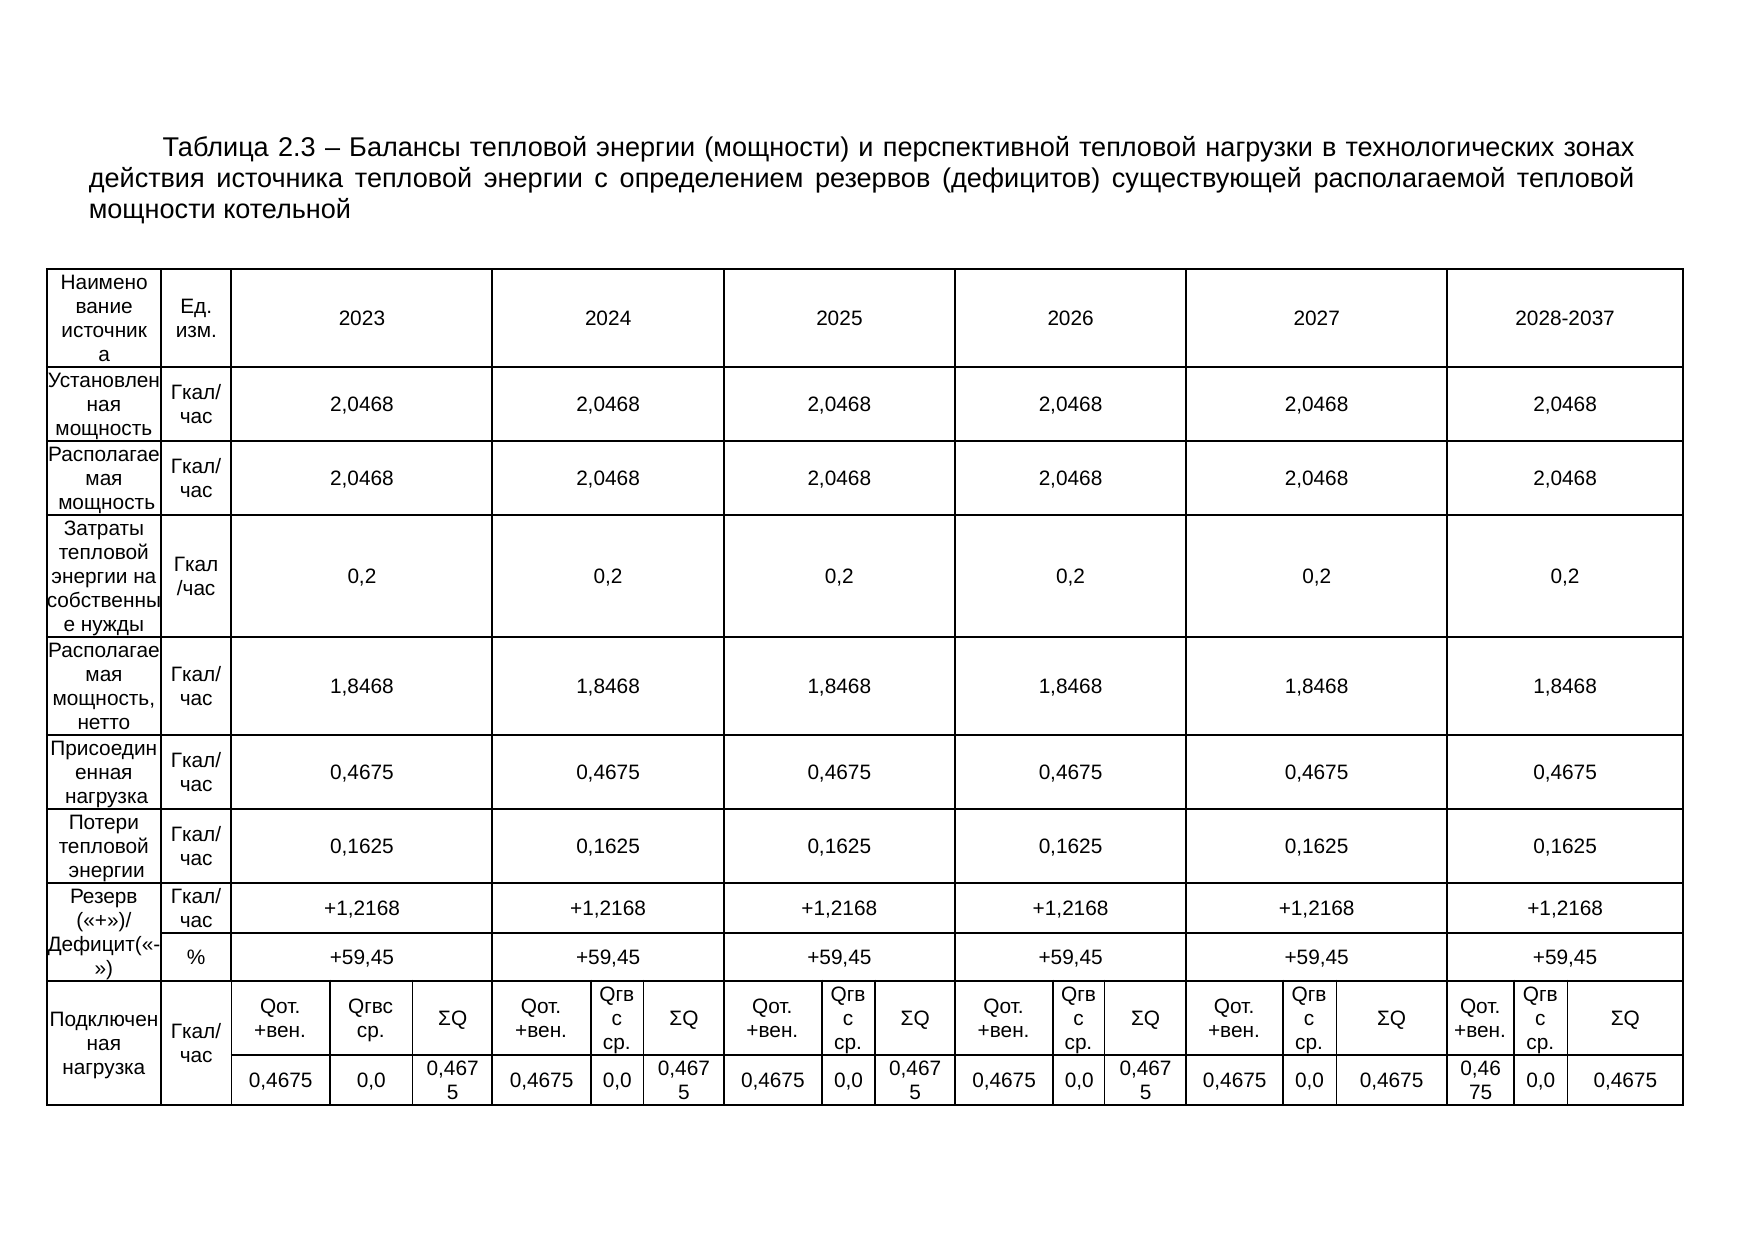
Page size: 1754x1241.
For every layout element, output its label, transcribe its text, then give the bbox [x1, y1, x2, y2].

table_cell 0,1625 [956, 810, 1185, 882]
table_cell 0,1625 [232, 810, 491, 882]
table_cell 2,0468 [956, 442, 1185, 514]
table_cell 0,0 [592, 1056, 643, 1103]
table_cell 2,0468 [1448, 368, 1682, 440]
table_cell Гкал/час [162, 884, 230, 932]
table_cell +1,2168 [232, 884, 491, 932]
table_cell Подключенная нагрузка [48, 982, 160, 1103]
table_cell 1,8468 [725, 638, 954, 734]
table_cell Гкал/ час [162, 442, 230, 514]
table_cell 0,4675 [644, 1056, 723, 1103]
table_cell Располагаемая мощность [48, 442, 160, 514]
table_header Наименование источника [48, 270, 160, 366]
table_cell 0,2 [493, 516, 723, 636]
table_cell 0,1625 [1187, 810, 1446, 882]
table_cell 0,1625 [493, 810, 723, 882]
table_cell Гкал/ час [162, 638, 230, 734]
table_cell Затраты тепловой энергии на собственные нужды [48, 516, 160, 636]
table_cell 1,8468 [956, 638, 1185, 734]
table_cell 0,0 [1054, 1056, 1104, 1103]
table_cell Qгвс ср. [1515, 982, 1567, 1053]
table_cell +59,45 [232, 934, 491, 979]
text Таблица 2.3 – Балансы тепловой энергии (мощности) и перспективной тепловой нагрузки в технологических зонах действия источника тепловой энергии с определением резервов (дефицитов) существующей располагаемой тепловой мощности котельной [88, 131, 1636, 224]
table_cell 0,0 [1284, 1056, 1336, 1103]
table_cell ΣQ [1105, 982, 1185, 1053]
table_cell Установленная мощность [48, 368, 160, 440]
table_cell 0,4675 [725, 736, 954, 808]
table_cell ΣQ [413, 982, 491, 1053]
table_cell 0,4675 [956, 1056, 1052, 1103]
table_cell 0,4675 [956, 736, 1185, 808]
table_cell Qот.+вен. [1448, 982, 1513, 1053]
table_cell +1,2168 [1187, 884, 1446, 932]
table_cell Qгвс ср. [1054, 982, 1104, 1053]
table_header 2026 [956, 270, 1185, 366]
table_header 2023 [232, 270, 491, 366]
table_cell Присоединенная нагрузка [48, 736, 160, 808]
table_cell 1,8468 [493, 638, 723, 734]
table_cell 0,2 [232, 516, 491, 636]
table_cell 0,4675 [1448, 1056, 1513, 1103]
table_header Ед. изм. [162, 270, 230, 366]
table_cell 0,0 [331, 1056, 412, 1103]
table_cell +59,45 [493, 934, 723, 979]
table_header 2027 [1187, 270, 1446, 366]
table_cell +1,2168 [956, 884, 1185, 932]
table_cell 2,0468 [493, 442, 723, 514]
table_cell 2,0468 [493, 368, 723, 440]
table_cell 0,4675 [232, 1056, 329, 1103]
table_cell Qгвс ср. [1284, 982, 1336, 1053]
table_cell Располагаемая мощность, нетто [48, 638, 160, 734]
table_cell ΣQ [1568, 982, 1682, 1053]
table_cell Гкал/ час [162, 810, 230, 882]
table_cell 0,4675 [876, 1056, 954, 1103]
table_cell 2,0468 [1187, 368, 1446, 440]
table_cell 2,0468 [1448, 442, 1682, 514]
table_header 2025 [725, 270, 954, 366]
table_cell 2,0468 [956, 368, 1185, 440]
table_cell 0,4675 [1448, 736, 1682, 808]
table_cell 2,0468 [232, 368, 491, 440]
table_cell 0,4675 [493, 736, 723, 808]
table_cell 0,0 [1515, 1056, 1567, 1103]
table_cell +59,45 [1448, 934, 1682, 979]
table_cell Потери тепловой энергии [48, 810, 160, 882]
table_cell Гкал/ час [162, 982, 231, 1103]
table_cell +1,2168 [1448, 884, 1682, 932]
table_cell Резерв («+»)/ Дефицит(«-») [48, 884, 160, 979]
table_cell ΣQ [644, 982, 723, 1053]
table_cell Qот.+вен. [493, 982, 590, 1053]
table_cell 0,2 [956, 516, 1185, 636]
table_cell 0,4675 [1187, 736, 1446, 808]
table_cell 0,4675 [1568, 1056, 1682, 1103]
table_cell Гкал/ час [162, 368, 230, 440]
table_cell +1,2168 [725, 884, 954, 932]
table_cell Гкал/ час [162, 736, 230, 808]
table_cell 0,4675 [725, 1056, 821, 1103]
table_cell +59,45 [956, 934, 1185, 979]
table_cell 0,1625 [1448, 810, 1682, 882]
table_cell 0,2 [1448, 516, 1682, 636]
table_cell 2,0468 [725, 368, 954, 440]
table_cell +59,45 [1187, 934, 1446, 979]
table_cell 0,4675 [1105, 1056, 1185, 1103]
table_cell Qгвс ср. [592, 982, 643, 1053]
table_cell 1,8468 [232, 638, 491, 734]
table_cell Qот.+вен. [1187, 982, 1282, 1053]
table_cell Qгвс ср. [331, 982, 412, 1053]
table_header 2024 [493, 270, 723, 366]
table_cell Qот.+вен. [232, 982, 329, 1053]
table_cell 0,2 [725, 516, 954, 636]
table_cell Гкал /час [162, 516, 230, 636]
table_cell Qгвс ср. [823, 982, 874, 1053]
table_cell Qот.+вен. [725, 982, 821, 1053]
table_cell +59,45 [725, 934, 954, 979]
table_cell 0,1625 [725, 810, 954, 882]
table_cell 0,4675 [493, 1056, 590, 1103]
table_cell 2,0468 [232, 442, 491, 514]
table_cell 2,0468 [725, 442, 954, 514]
table_cell 0,4675 [1187, 1056, 1282, 1103]
table_cell 0,4675 [1337, 1056, 1446, 1103]
table_cell 1,8468 [1187, 638, 1446, 734]
table_cell 0,0 [823, 1056, 874, 1103]
table_cell ΣQ [1337, 982, 1446, 1053]
table_cell % [162, 934, 230, 979]
table_cell ΣQ [876, 982, 954, 1053]
table_cell 0,4675 [413, 1056, 491, 1103]
table_cell +1,2168 [493, 884, 723, 932]
table_cell Qот.+вен. [956, 982, 1052, 1053]
table_cell 1,8468 [1448, 638, 1682, 734]
table_cell 0,2 [1187, 516, 1446, 636]
table_header 2028-2037 [1448, 270, 1682, 366]
table_cell 0,4675 [232, 736, 491, 808]
table_cell 2,0468 [1187, 442, 1446, 514]
